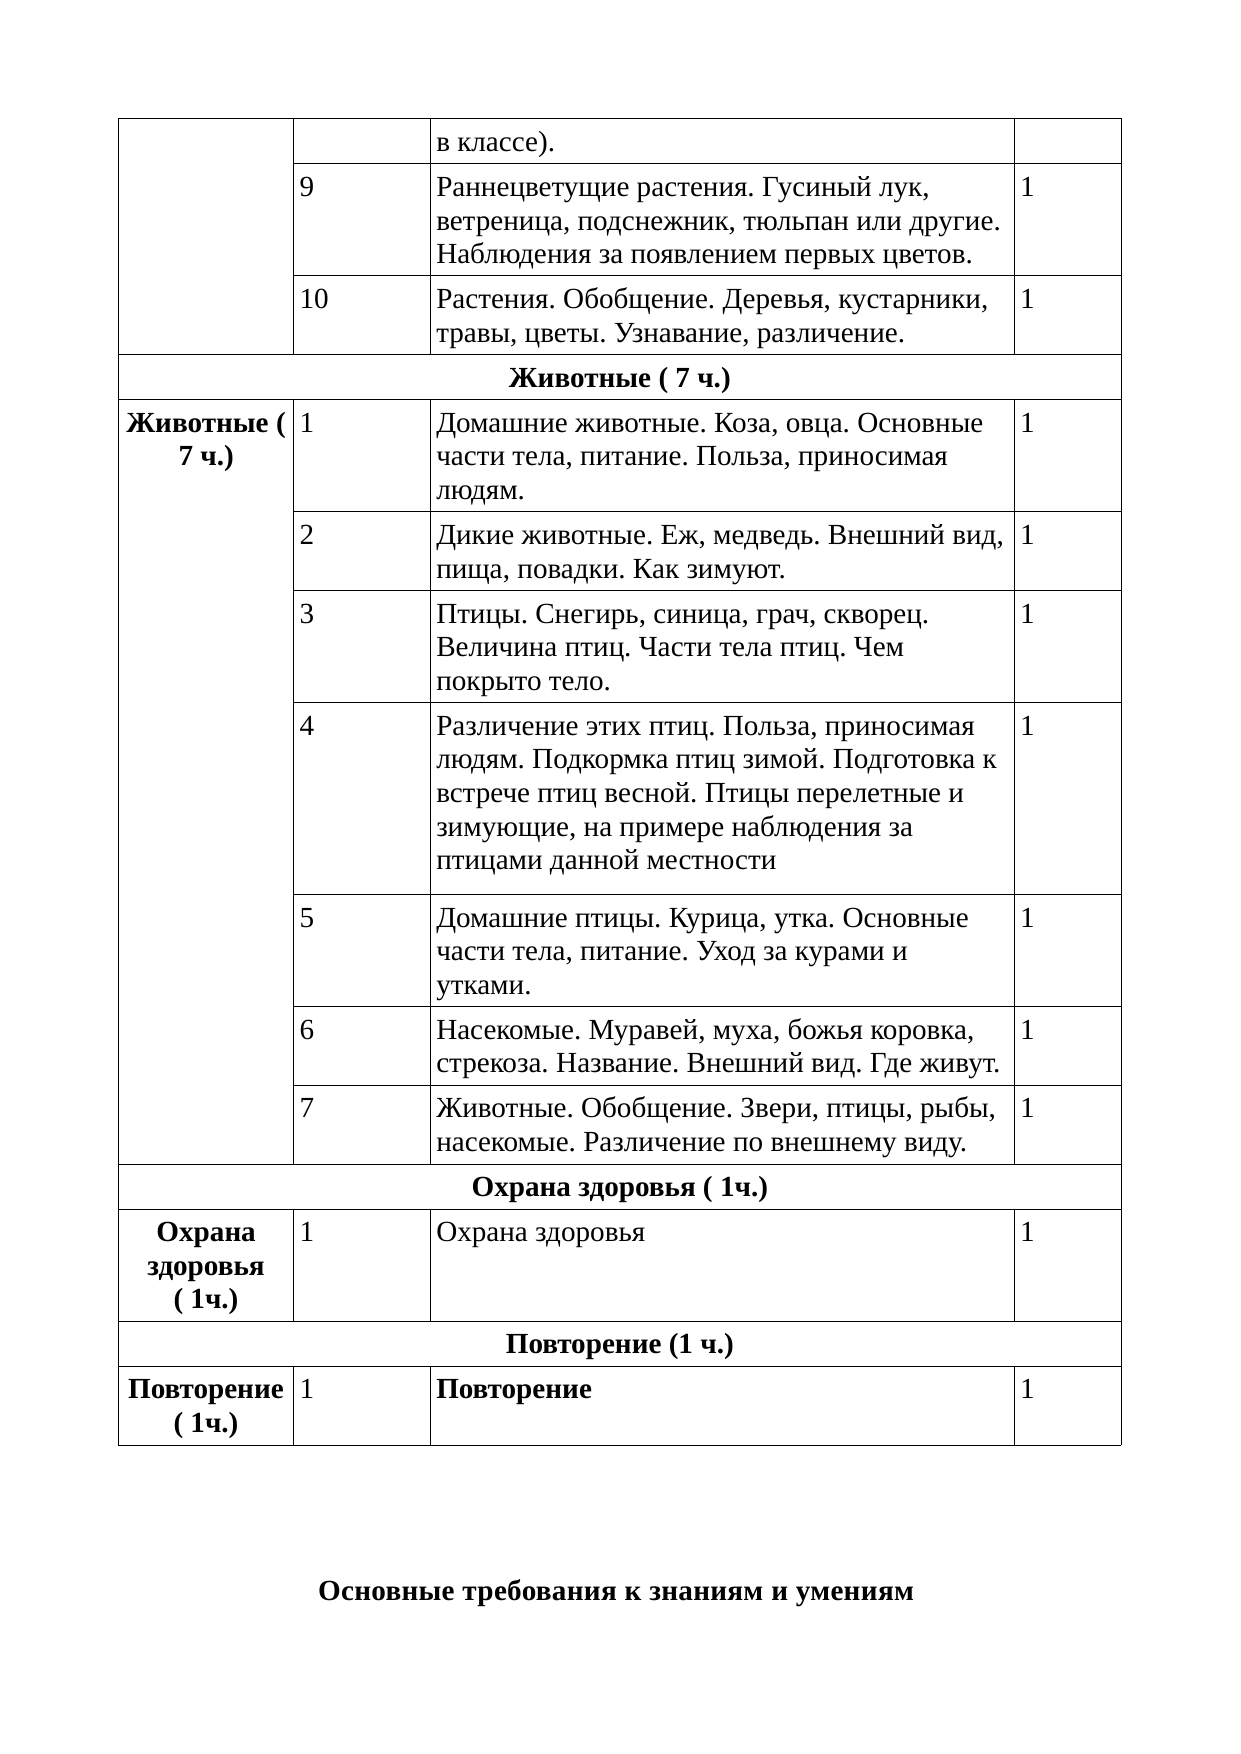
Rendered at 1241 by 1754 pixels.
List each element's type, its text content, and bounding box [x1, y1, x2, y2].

table_cell 1 [294, 1367, 430, 1444]
table_cell 1 [1015, 164, 1121, 275]
text Основные требования к знаниям и умениям [118, 1573, 1122, 1606]
table_cell Охрана здоровья [431, 1210, 1014, 1321]
table_cell Раннецветущие растения. Гусиный лук, ветреница, подснежник, тюльпан или другие. Наблюдения за появлением первых цветов. [431, 164, 1014, 275]
table_cell [119, 119, 293, 354]
table_cell Животные ( 7 ч.) [119, 355, 1121, 399]
table_cell 6 [294, 1007, 430, 1085]
table_cell 1 [1015, 1086, 1121, 1163]
table_cell Растения. Обобщение. Деревья, кустарники, травы, цветы. Узнавание, различение. [431, 276, 1014, 354]
table_cell Охрана здоровья ( 1ч.) [119, 1165, 1121, 1208]
table_cell 9 [294, 164, 430, 275]
table_cell 1 [1015, 512, 1121, 590]
table_cell Повторение ( 1ч.) [119, 1367, 293, 1444]
table_cell [1015, 119, 1121, 163]
table_cell 1 [1015, 1210, 1121, 1321]
table_cell 7 [294, 1086, 430, 1163]
table_cell 1 [1015, 400, 1121, 511]
table_cell Птицы. Снегирь, синица, грач, скворец. Величина птиц. Части тела птиц. Чем покрыто тело. [431, 591, 1014, 702]
table_cell 3 [294, 591, 430, 702]
table_cell 1 [1015, 1007, 1121, 1085]
table_cell Дикие животные. Еж, медведь. Внешний вид, пища, повадки. Как зимуют. [431, 512, 1014, 590]
table_cell [294, 119, 430, 163]
table_cell Животные ( 7 ч.) [119, 400, 293, 1163]
table_cell 1 [294, 1210, 430, 1321]
table_cell в классе). [431, 119, 1014, 163]
table_cell Домашние птицы. Курица, утка. Основные части тела, питание. Уход за курами и утками. [431, 895, 1014, 1006]
table_cell 4 [294, 703, 430, 894]
table_cell Животные. Обобщение. Звери, птицы, рыбы, насекомые. Различение по внешнему виду. [431, 1086, 1014, 1163]
table_cell 1 [1015, 591, 1121, 702]
table_cell 1 [1015, 895, 1121, 1006]
table_cell 2 [294, 512, 430, 590]
table_cell 1 [1015, 276, 1121, 354]
table_cell 1 [1015, 703, 1121, 894]
table_cell Повторение (1 ч.) [119, 1322, 1121, 1366]
table_cell Повторение [431, 1367, 1014, 1444]
table_cell Насекомые. Муравей, муха, божья коровка, стрекоза. Название. Внешний вид. Где живут. [431, 1007, 1014, 1085]
table_cell 1 [294, 400, 430, 511]
table_cell 1 [1015, 1367, 1121, 1444]
table_cell Домашние животные. Коза, овца. Основные части тела, питание. Польза, приносимая людям. [431, 400, 1014, 511]
table_cell Охрана здоровья ( 1ч.) [119, 1210, 293, 1321]
table_cell 5 [294, 895, 430, 1006]
table_cell Различение этих птиц. Польза, приносимая людям. Подкормка птиц зимой. Подготовка к встрече птиц весной. Птицы перелетные и зимующие, на примере наблюдения за птицами данной местности [431, 703, 1014, 894]
table_cell 10 [294, 276, 430, 354]
